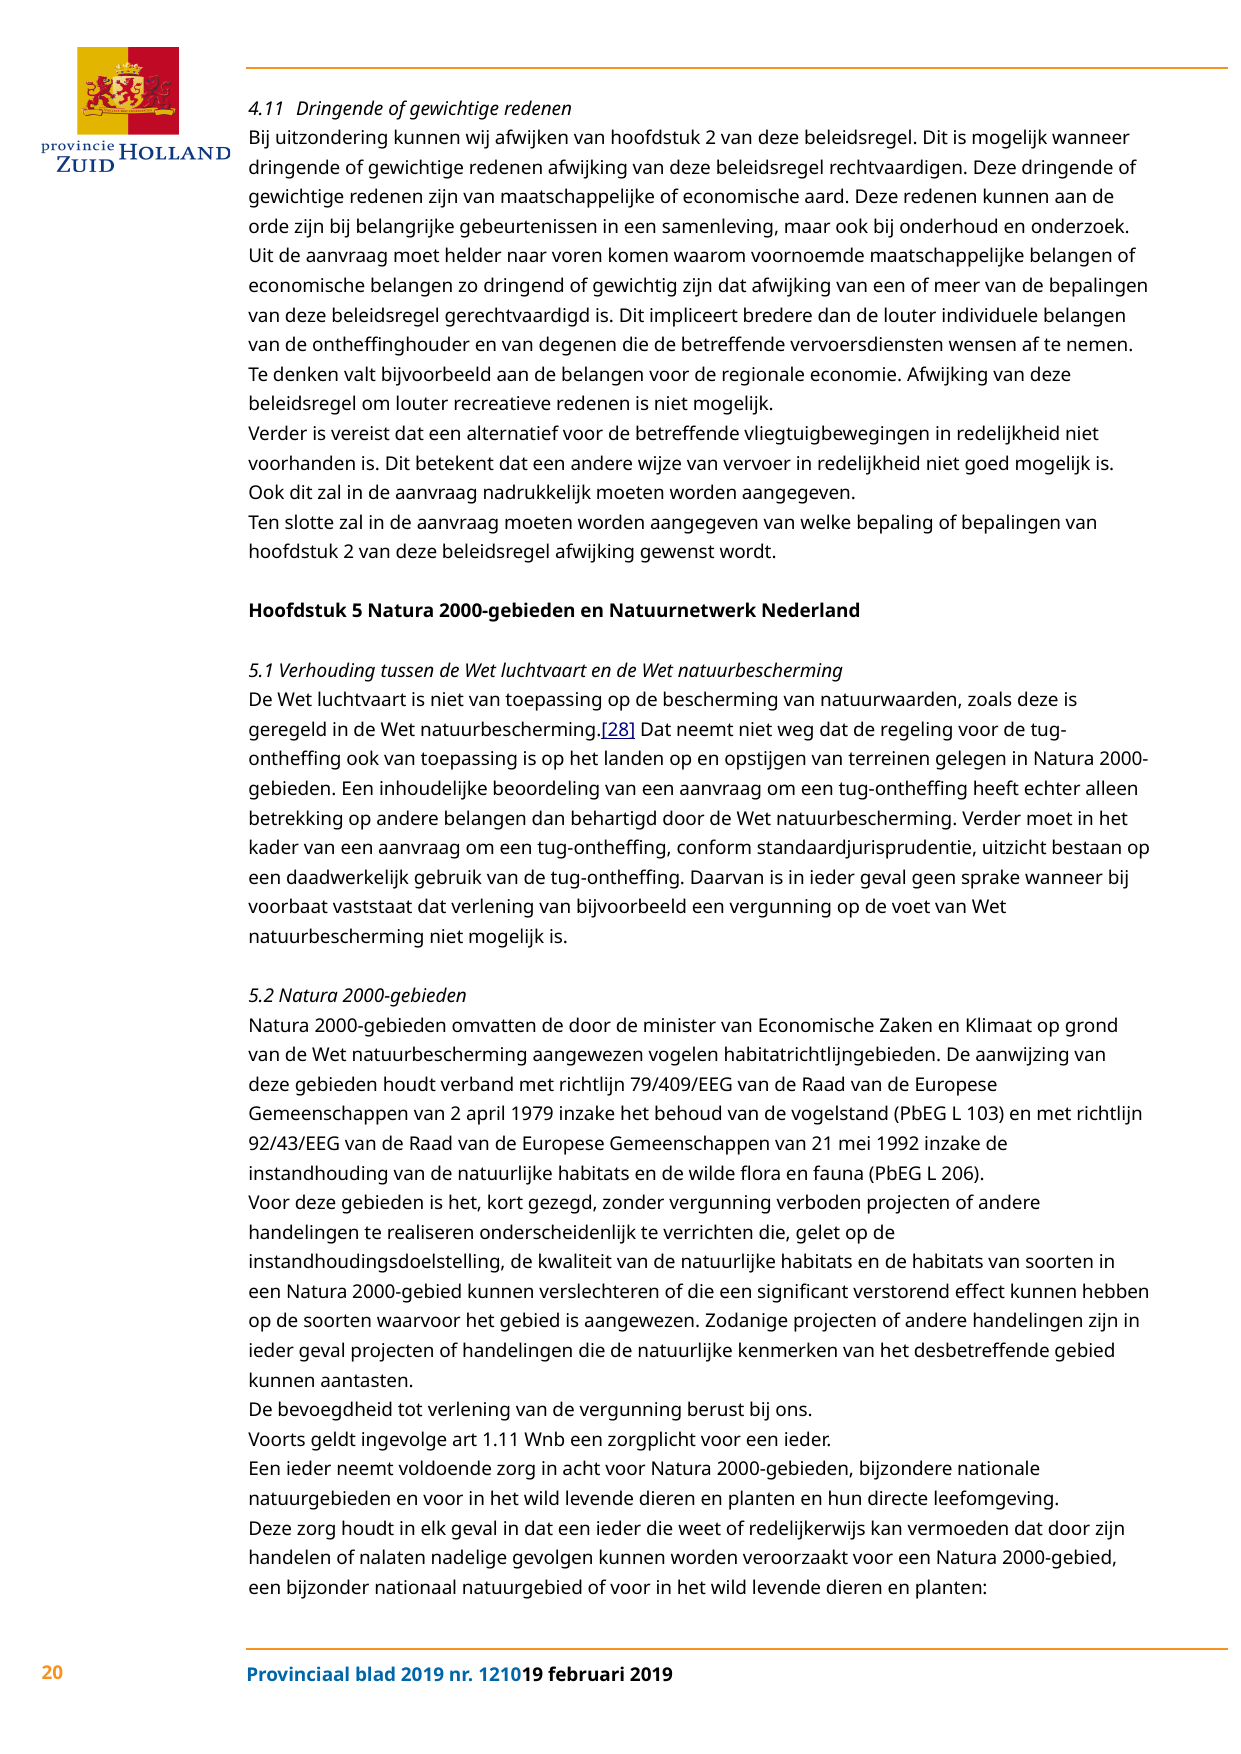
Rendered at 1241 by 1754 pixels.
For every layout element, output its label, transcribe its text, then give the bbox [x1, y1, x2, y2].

picture [41, 47, 231, 172]
text Deze zorg houdt in elk geval in dat een ieder die weet of redelijkerwijs kan vermoeden dat door zijn handelen of nalaten nadelige gevolgen kunnen worden veroorzaakt voor een Natura 2000-gebied, een bijzonder nationaal natuurgebied of voor in het wild levende dieren en planten: [248, 1515, 1152, 1600]
text 4.11 Dringende of gewichtige redenen [248, 95, 1152, 121]
text Hoofdstuk 5 Natura 2000-gebieden en Natuurnetwerk Nederland [248, 598, 1152, 623]
text Uit de aanvraag moet helder naar voren komen waarom voornoemde maatschappelijke belangen of economische belangen zo dringend of gewichtig zijn dat afwijking van een of meer van de bepalingen van deze beleidsregel gerechtvaardigd is. Dit impliceert bredere dan de louter individuele belangen van de ontheffinghouder en van degenen die de betreffende vervoersdiensten wensen af te nemen. Te denken valt bijvoorbeeld aan de belangen voor de regionale economie. Afwijking van deze beleidsregel om louter recreatieve redenen is niet mogelijk. [248, 243, 1152, 416]
text De Wet luchtvaart is niet van toepassing op de bescherming van natuurwaarden, zoals deze is geregeld in de Wet natuurbescherming.[28] Dat neemt niet weg dat de regeling voor de tug-ontheffing ook van toepassing is op het landen op en opstijgen van terreinen gelegen in Natura 2000-gebieden. Een inhoudelijke beoordeling van een aanvraag om een tug-ontheffing heeft echter alleen betrekking op andere belangen dan behartigd door de Wet natuurbescherming. Verder moet in het kader van een aanvraag om een tug-ontheffing, conform standaardjurisprudentie, uitzicht bestaan op een daadwerkelijk gebruik van de tug-ontheffing. Daarvan is in ieder geval geen sprake wanneer bij voorbaat vaststaat dat verlening van bijvoorbeeld een vergunning op de voet van Wet natuurbescherming niet mogelijk is. [248, 686, 1152, 949]
text Ten slotte zal in de aanvraag moeten worden aangegeven van welke bepaling of bepalingen van hoofdstuk 2 van deze beleidsregel afwijking gewenst wordt. [248, 509, 1152, 564]
text 5.1 Verhouding tussen de Wet luchtvaart en de Wet natuurbescherming [248, 657, 1152, 683]
text Voorts geldt ingevolge art 1.11 Wnb een zorgplicht voor een ieder. [248, 1426, 1152, 1452]
text Natura 2000-gebieden omvatten de door de minister van Economische Zaken en Klimaat op grond van de Wet natuurbescherming aangewezen vogelen habitatrichtlijngebieden. De aanwijzing van deze gebieden houdt verband met richtlijn 79/409/EEG van de Raad van de Europese Gemeenschappen van 2 april 1979 inzake het behoud van de vogelstand (PbEG L 103) en met richtlijn 92/43/EEG van de Raad van de Europese Gemeenschappen van 21 mei 1992 inzake de instandhouding van de natuurlijke habitats en de wilde flora en fauna (PbEG L 206). [248, 1012, 1152, 1186]
text Een ieder neemt voldoende zorg in acht voor Natura 2000-gebieden, bijzondere nationale natuurgebieden en voor in het wild levende dieren en planten en hun directe leefomgeving. [248, 1456, 1152, 1511]
text 5.2 Natura 2000-gebieden [248, 982, 1152, 1008]
text De bevoegdheid tot verlening van de vergunning berust bij ons. [248, 1396, 1152, 1422]
text Voor deze gebieden is het, kort gezegd, zonder vergunning verboden projecten of andere handelingen te realiseren onderscheidenlijk te verrichten die, gelet op de instandhoudingsdoelstelling, de kwaliteit van de natuurlijke habitats en de habitats van soorten in een Natura 2000-gebied kunnen verslechteren of die een significant verstorend effect kunnen hebben op de soorten waarvoor het gebied is aangewezen. Zodanige projecten of andere handelingen zijn in ieder geval projecten of handelingen die de natuurlijke kenmerken van het desbetreffende gebied kunnen aantasten. [248, 1189, 1152, 1393]
text Verder is vereist dat een alternatief voor de betreffende vliegtuigbewegingen in redelijkheid niet voorhanden is. Dit betekent dat een andere wijze van vervoer in redelijkheid niet goed mogelijk is. Ook dit zal in de aanvraag nadrukkelijk moeten worden aangegeven. [248, 420, 1152, 505]
text Bij uitzondering kunnen wij afwijken van hoofdstuk 2 van deze beleidsregel. Dit is mogelijk wanneer dringende of gewichtige redenen afwijking van deze beleidsregel rechtvaardigen. Deze dringende of gewichtige redenen zijn van maatschappelijke of economische aard. Deze redenen kunnen aan de orde zijn bij belangrijke gebeurtenissen in een samenleving, maar ook bij onderhoud en onderzoek. [248, 124, 1152, 239]
